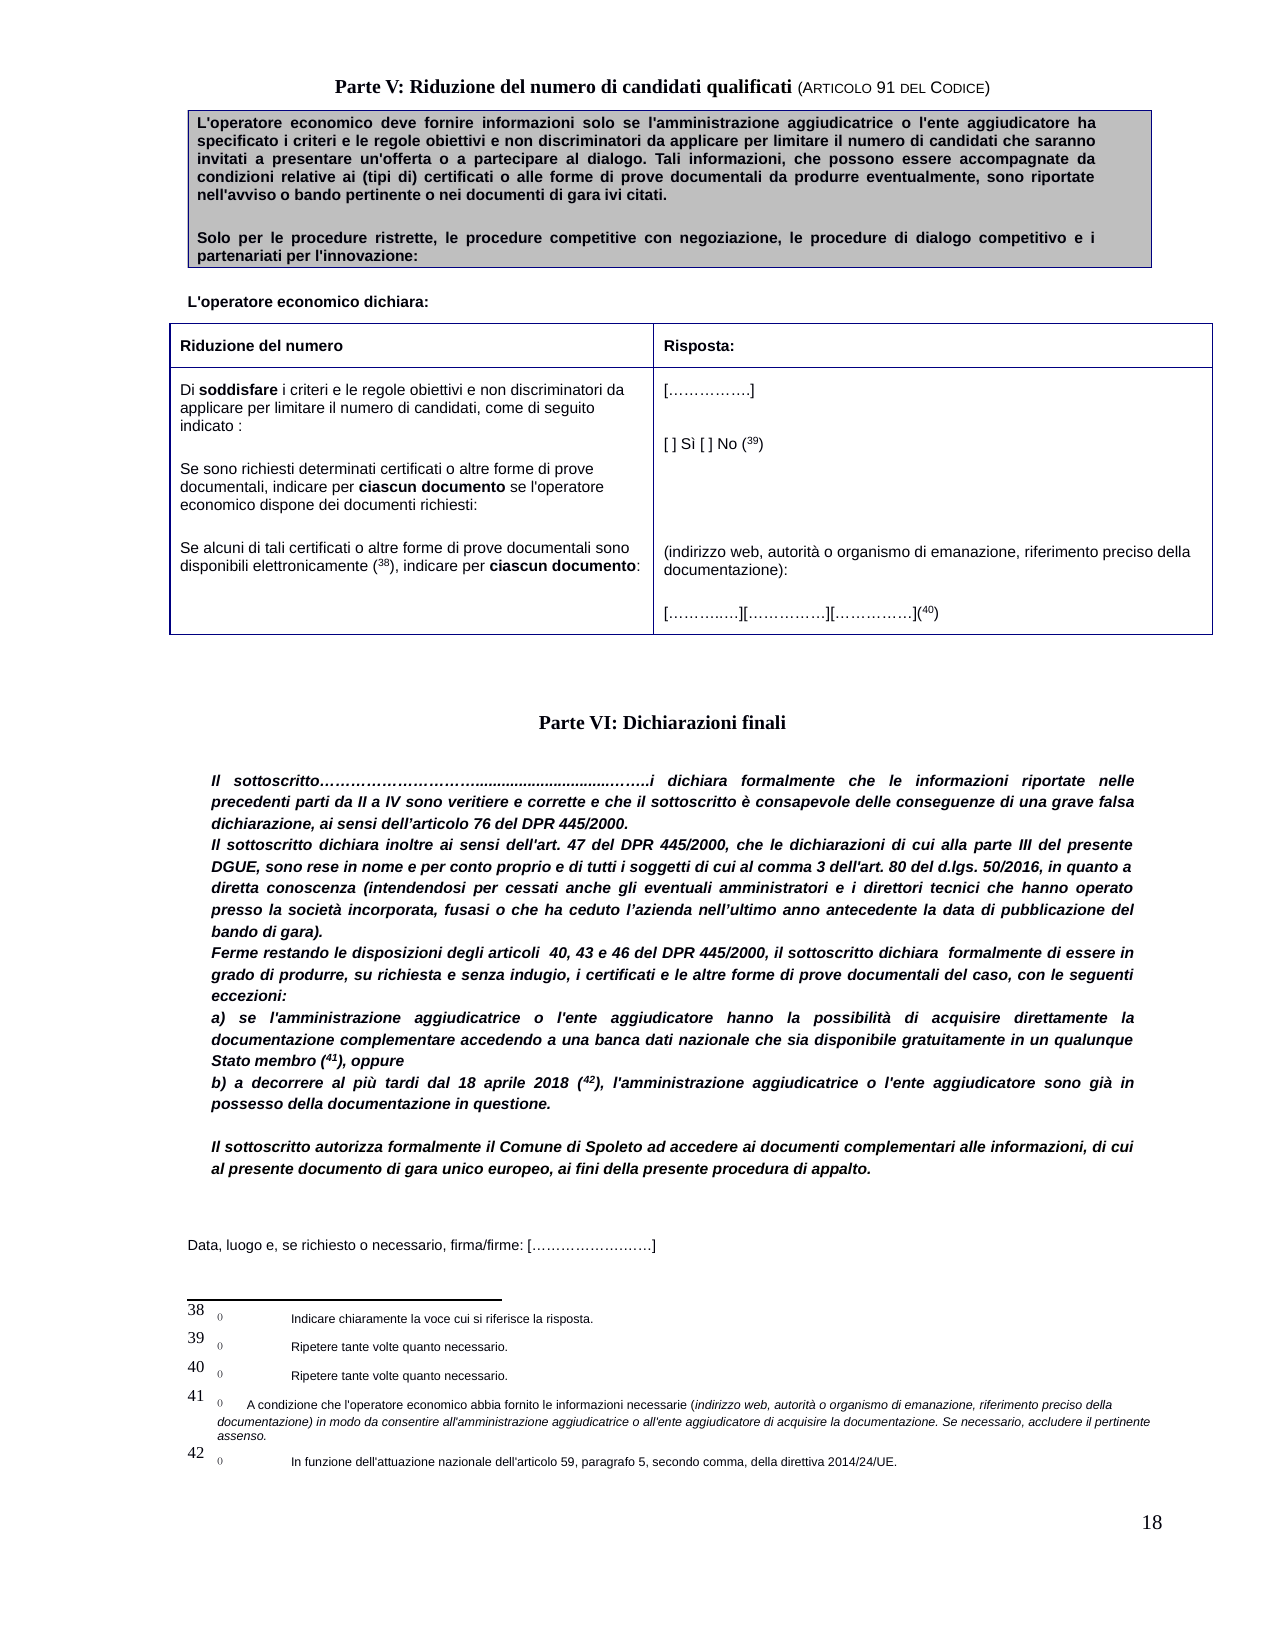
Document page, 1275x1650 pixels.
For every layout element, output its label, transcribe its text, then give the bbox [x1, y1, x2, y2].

table_header Riduzione del numero [171, 324, 653, 367]
text Il sottoscritto autorizza formalmente il Comune di Spoleto ad accedere ai documenti complementari alle informazioni, di cui al presente documento di gara unico europeo, ai fini della presente procedura di appalto. [211, 1138, 1137, 1178]
text Il sottoscritto dichiara inoltre ai sensi dell'art. 47 del DPR 445/2000, che le dichiarazioni di cui alla parte III del presente DGUE, sono rese in nome e per conto proprio e di tutti i soggetti di cui al comma 3 dell'art. 80 del d.lgs. 50/2016, in quanto a diretta conoscenza (intendendosi per cessati anche gli eventuali amministratori e i direttori tecnici che hanno operato presso la società incorporata, fusasi o che ha ceduto l’azienda nell’ultimo anno antecedente la data di pubblicazione del bando di gara). [211, 836, 1137, 940]
text Data, luogo e, se richiesto o necessario, firma/firme: [……………….……] [187, 1237, 1137, 1253]
text () In funzione dell'attuazione nazionale dell'articolo 59, paragrafo 5, secondo comma, della direttiva 2014/24/UE. [187, 1443, 1197, 1472]
text b) a decorrere al più tardi dal 18 aprile 2018 (), l'amministrazione aggiudicatrice o l'ente aggiudicatore sono già in possesso della documentazione in questione. [211, 1073, 1137, 1113]
text L'operatore economico dichiara: [187, 293, 1137, 311]
title Parte VI: Dichiarazioni finali [187, 711, 1137, 734]
text a) se l'amministrazione aggiudicatrice o l'ente aggiudicatore hanno la possibilità di acquisire direttamente la documentazione complementare accedendo a una banca dati nazionale che sia disponibile gratuitamente in un qualunque Stato membro (), oppure [211, 1009, 1137, 1070]
text L'operatore economico deve fornire informazioni solo se l'amministrazione aggiudicatrice o l'ente aggiudicatore ha specificato i criteri e le regole obiettivi e non discriminatori da applicare per limitare il numero di candidati che saranno invitati a presentare un'offerta o a partecipare al dialogo. Tali informazioni, che possono essere accompagnate da condizioni relative ai (tipi di) certificati o alle forme di prove documentali da produrre eventualmente, sono riportate nell'avviso o bando pertinente o nei documenti di gara ivi citati. [189, 111, 1151, 203]
text Solo per le procedure ristrette, le procedure competitive con negoziazione, le procedure di dialogo competitivo e i partenariati per l'innovazione: [189, 225, 1151, 267]
text Parte V: Riduzione del numero di candidati qualificati (Articolo 91 del Codice) [187, 75, 1137, 98]
text Il sottoscritto…………………………...............................……..i dichiara formalmente che le informazioni riportate nelle precedenti parti da II a IV sono veritiere e corrette e che il sottoscritto è consapevole delle conseguenze di una grave falsa dichiarazione, ai sensi dell’articolo 76 del DPR 445/2000. [211, 771, 1137, 833]
table_cell Di soddisfare i criteri e le regole obiettivi e non discriminatori da applicare per limitare il numero di candidati, come di seguito indicato : Se sono richiesti determinati certificati o altre forme di prove documentali, indicare per ciascun documento se l'operatore economico dispone dei documenti richiesti: Se alcuni di tali certificati o altre forme di prove documentali sono disponibili elettronicamente (), indicare per ciascun documento: [171, 368, 653, 634]
table_cell […………….] [ ] Sì [ ] No () (indirizzo web, autorità o organismo di emanazione, riferimento preciso della documentazione): [………..…][……………][……………]() [654, 368, 1212, 634]
text () A condizione che l'operatore economico abbia fornito le informazioni necessarie (indirizzo web, autorità o organismo di emanazione, riferimento preciso della documentazione) in modo da consentire all'amministrazione aggiudicatrice o all'ente aggiudicatore di acquisire la documentazione. Se necessario, accludere il pertinente assenso. [187, 1386, 1197, 1443]
text Ferme restando le disposizioni degli articoli 40, 43 e 46 del DPR 445/2000, il sottoscritto dichiara formalmente di essere in grado di produrre, su richiesta e senza indugio, i certificati e le altre forme di prove documentali del caso, con le seguenti eccezioni: [211, 944, 1137, 1005]
table_header Risposta: [654, 324, 1212, 367]
